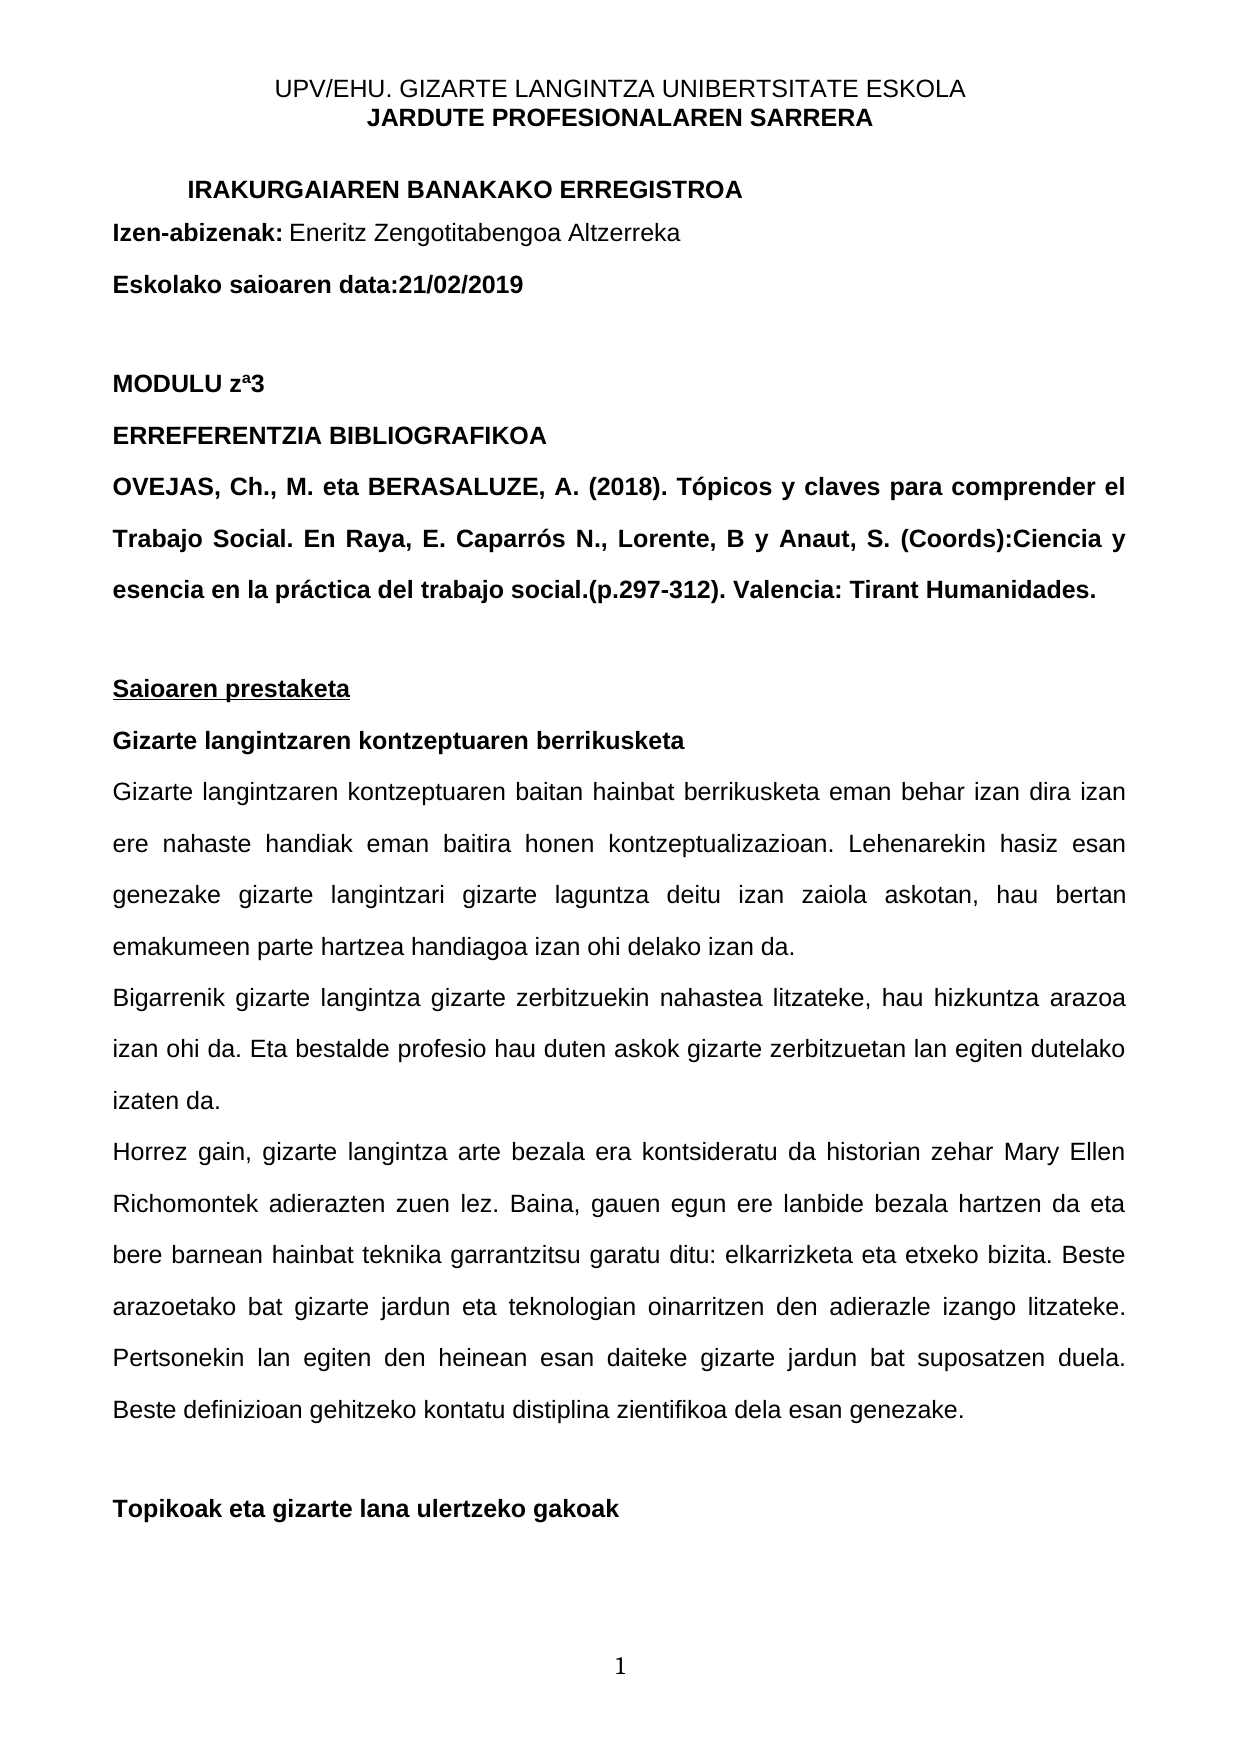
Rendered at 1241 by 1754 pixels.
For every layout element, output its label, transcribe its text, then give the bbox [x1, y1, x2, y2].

text OVEJAS, Ch., M. eta BERASALUZE, A. (2018). Tópicos y claves para comprender el Trabajo Social. En Raya, E. Caparrós N., Lorente, B y Anaut, S. (Coords):Ciencia y esencia en la práctica del trabajo social.(p.297-312). Valencia: Tirant Humanidades. [112, 472, 1128, 604]
text Gizarte langintzaren kontzeptuaren berrikusketa [112, 726, 1128, 754]
text Gizarte langintzaren kontzeptuaren baitan hainbat berrikusketa eman behar izan dira izan ere nahaste handiak eman baitira honen kontzeptualizazioan. Lehenarekin hasiz esan genezake gizarte langintzari gizarte laguntza deitu izan zaiola askotan, hau bertan emakumeen parte hartzea handiagoa izan ohi delako izan da. [112, 777, 1128, 960]
text Bigarrenik gizarte langintza gizarte zerbitzuekin nahastea litzateke, hau hizkuntza arazoa izan ohi da. Eta bestalde profesio hau duten askok gizarte zerbitzuetan lan egiten dutelako izaten da. [112, 983, 1128, 1115]
text Topikoak eta gizarte lana ulertzeko gakoak [112, 1494, 1128, 1522]
text MODULU zª3 [112, 369, 1128, 398]
text Izen-abizenak: Eneritz Zengotitabengoa Altzerreka [112, 218, 1128, 247]
text ERREFERENTZIA BIBLIOGRAFIKOA [112, 421, 1128, 449]
text Eskolako saioaren data:21/02/2019 [112, 270, 1128, 299]
list IRAKURGAIAREN BANAKAKO ERREGISTROA [150, 175, 1128, 204]
text Saioaren prestaketa [112, 674, 1128, 703]
text Horrez gain, gizarte langintza arte bezala era kontsideratu da historian zehar Mary Ellen Richomontek adierazten zuen lez. Baina, gauen egun ere lanbide bezala hartzen da eta bere barnean hainbat teknika garrantzitsu garatu ditu: elkarrizketa eta etxeko bizita. Beste arazoetako bat gizarte jardun eta teknologian oinarritzen den adierazle izango litzateke. Pertsonekin lan egiten den heinean esan daiteke gizarte jardun bat suposatzen duela. Beste definizioan gehitzeko kontatu distiplina zientifikoa dela esan genezake. [112, 1137, 1128, 1423]
